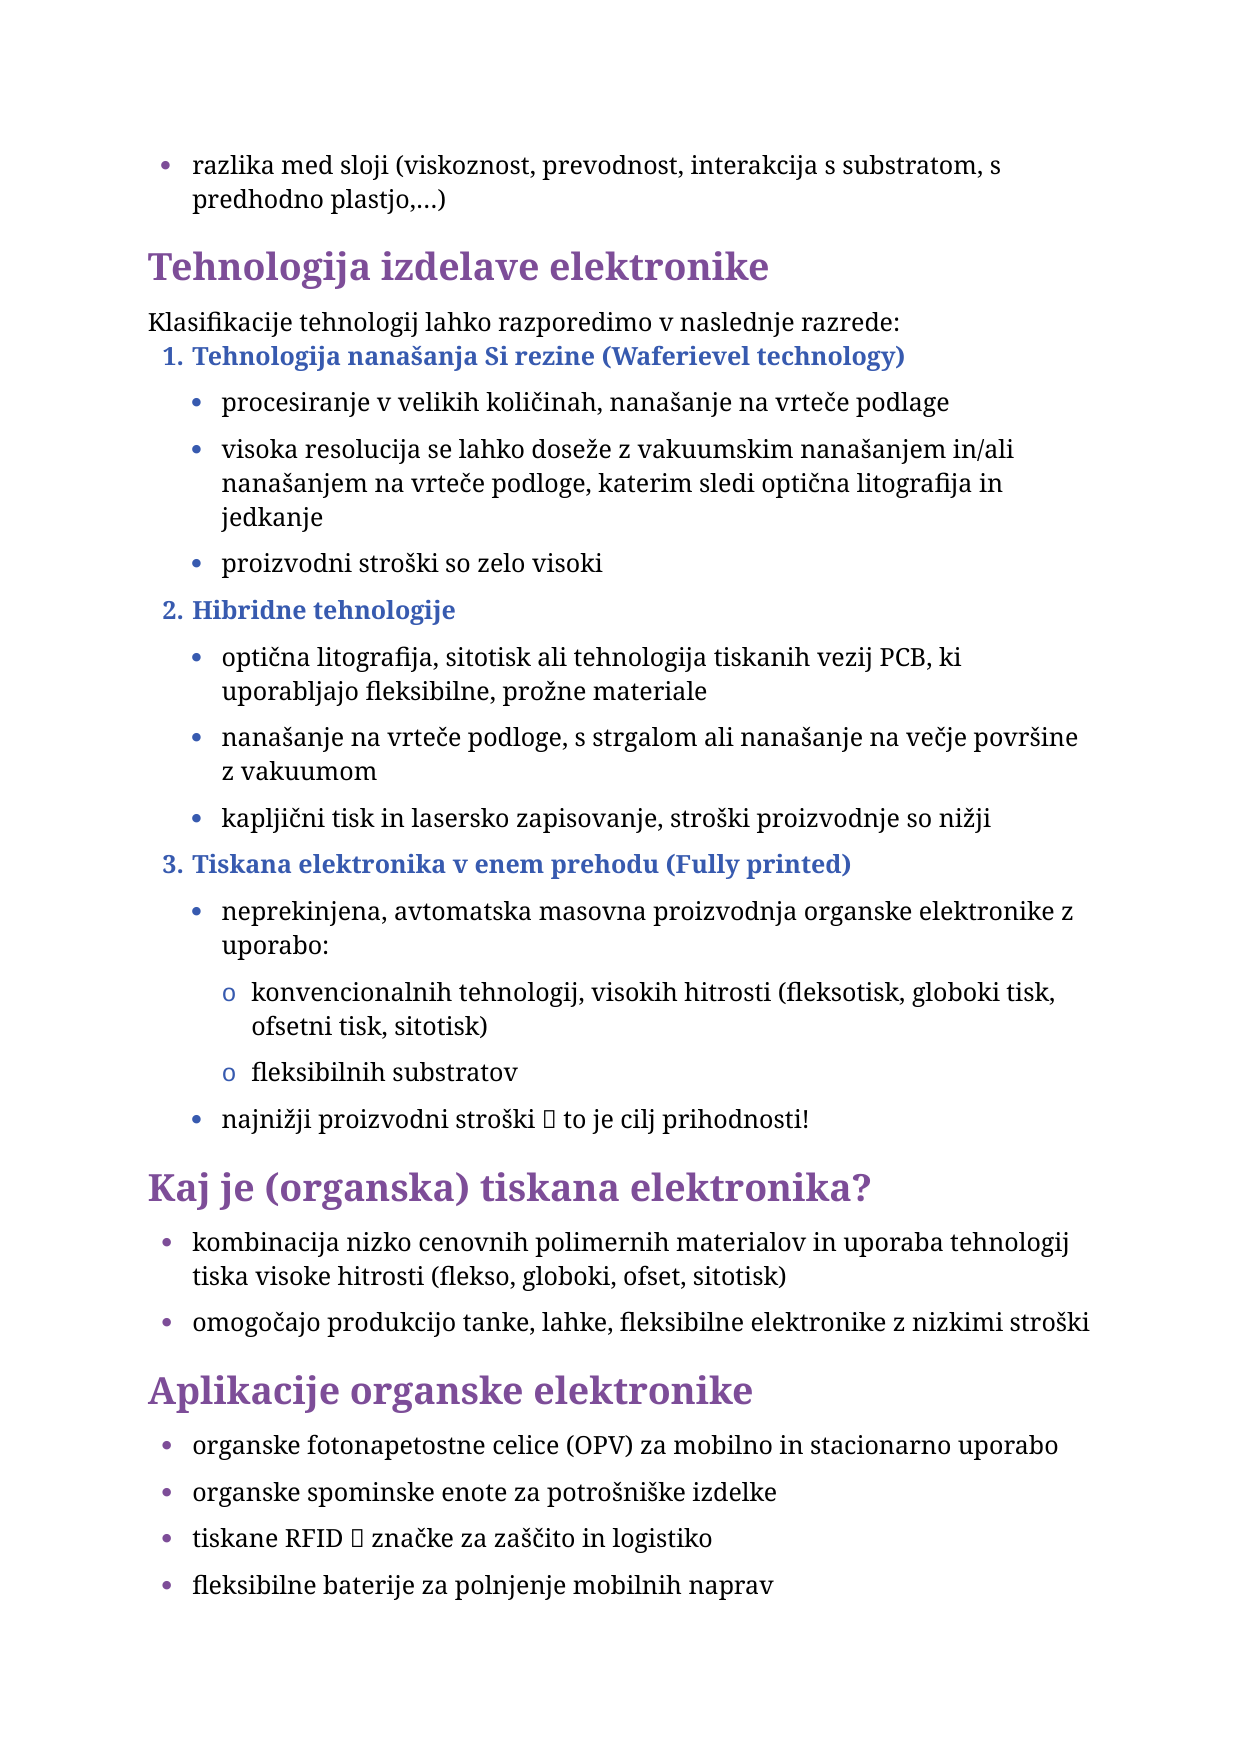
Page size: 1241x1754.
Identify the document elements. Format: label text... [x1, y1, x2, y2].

subtitle Aplikacije organske elektronike [148, 1364, 1093, 1415]
list organske fotonapetostne celice (OPV) za mobilno in stacionarno uporabo [162, 1428, 1093, 1462]
text Klasifikacije tehnologij lahko razporedimo v naslednje razrede: [148, 304, 1093, 338]
list kombinacija nizko cenovnih polimernih materialov in uporaba tehnologij tiska visoke hitrosti (flekso, globoki, ofset, sitotisk) [162, 1224, 1093, 1293]
list omogočajo produkcijo tanke, lahke, fleksibilne elektronike z nizkimi stroški [162, 1305, 1093, 1339]
list Tiskana elektronika v enem prehodu (Fully printed) [162, 847, 1093, 881]
subtitle Kaj je (organska) tiskana elektronika? [148, 1161, 1093, 1212]
list neprekinjena, avtomatska masovna proizvodnja organske elektronike z uporabo: [192, 894, 1093, 962]
list optična litografija, sitotisk ali tehnologija tiskanih vezij PCB, ki uporabljajo fleksibilne, prožne materiale [192, 639, 1093, 707]
list organske spominske enote za potrošniške izdelke [162, 1474, 1093, 1508]
list nanašanje na vrteče podloge, s strgalom ali nanašanje na večje površine z vakuumom [192, 720, 1093, 788]
list proizvodni stroški so zelo visoki [192, 546, 1093, 580]
list kapljični tisk in lasersko zapisovanje, stroški proizvodnje so nižji [192, 801, 1093, 834]
list konvencionalnih tehnologij, visokih hitrosti (fleksotisk, globoki tisk, ofsetni tisk, sitotisk) [221, 974, 1093, 1043]
list Hibridne tehnologije [162, 593, 1093, 627]
subtitle Tehnologija izdelave elektronike [148, 241, 1093, 292]
list fleksibilnih substratov [221, 1055, 1093, 1089]
list fleksibilne baterije za polnjenje mobilnih naprav [162, 1567, 1093, 1601]
list najnižji proizvodni stroški  to je cilj prihodnosti! [192, 1102, 1093, 1136]
list Tehnologija nanašanja Si rezine (Waferievel technology) [162, 338, 1093, 372]
list tiskane RFID  značke za zaščito in logistiko [162, 1521, 1093, 1555]
list procesiranje v velikih količinah, nanašanje na vrteče podlage [192, 385, 1093, 419]
list visoka resolucija se lahko doseže z vakuumskim nanašanjem in/ali nanašanjem na vrteče podloge, katerim sledi optična litografija in jedkanje [192, 431, 1093, 534]
list razlika med sloji (viskoznost, prevodnost, interakcija s substratom, s predhodno plastjo,…) [161, 148, 1093, 216]
